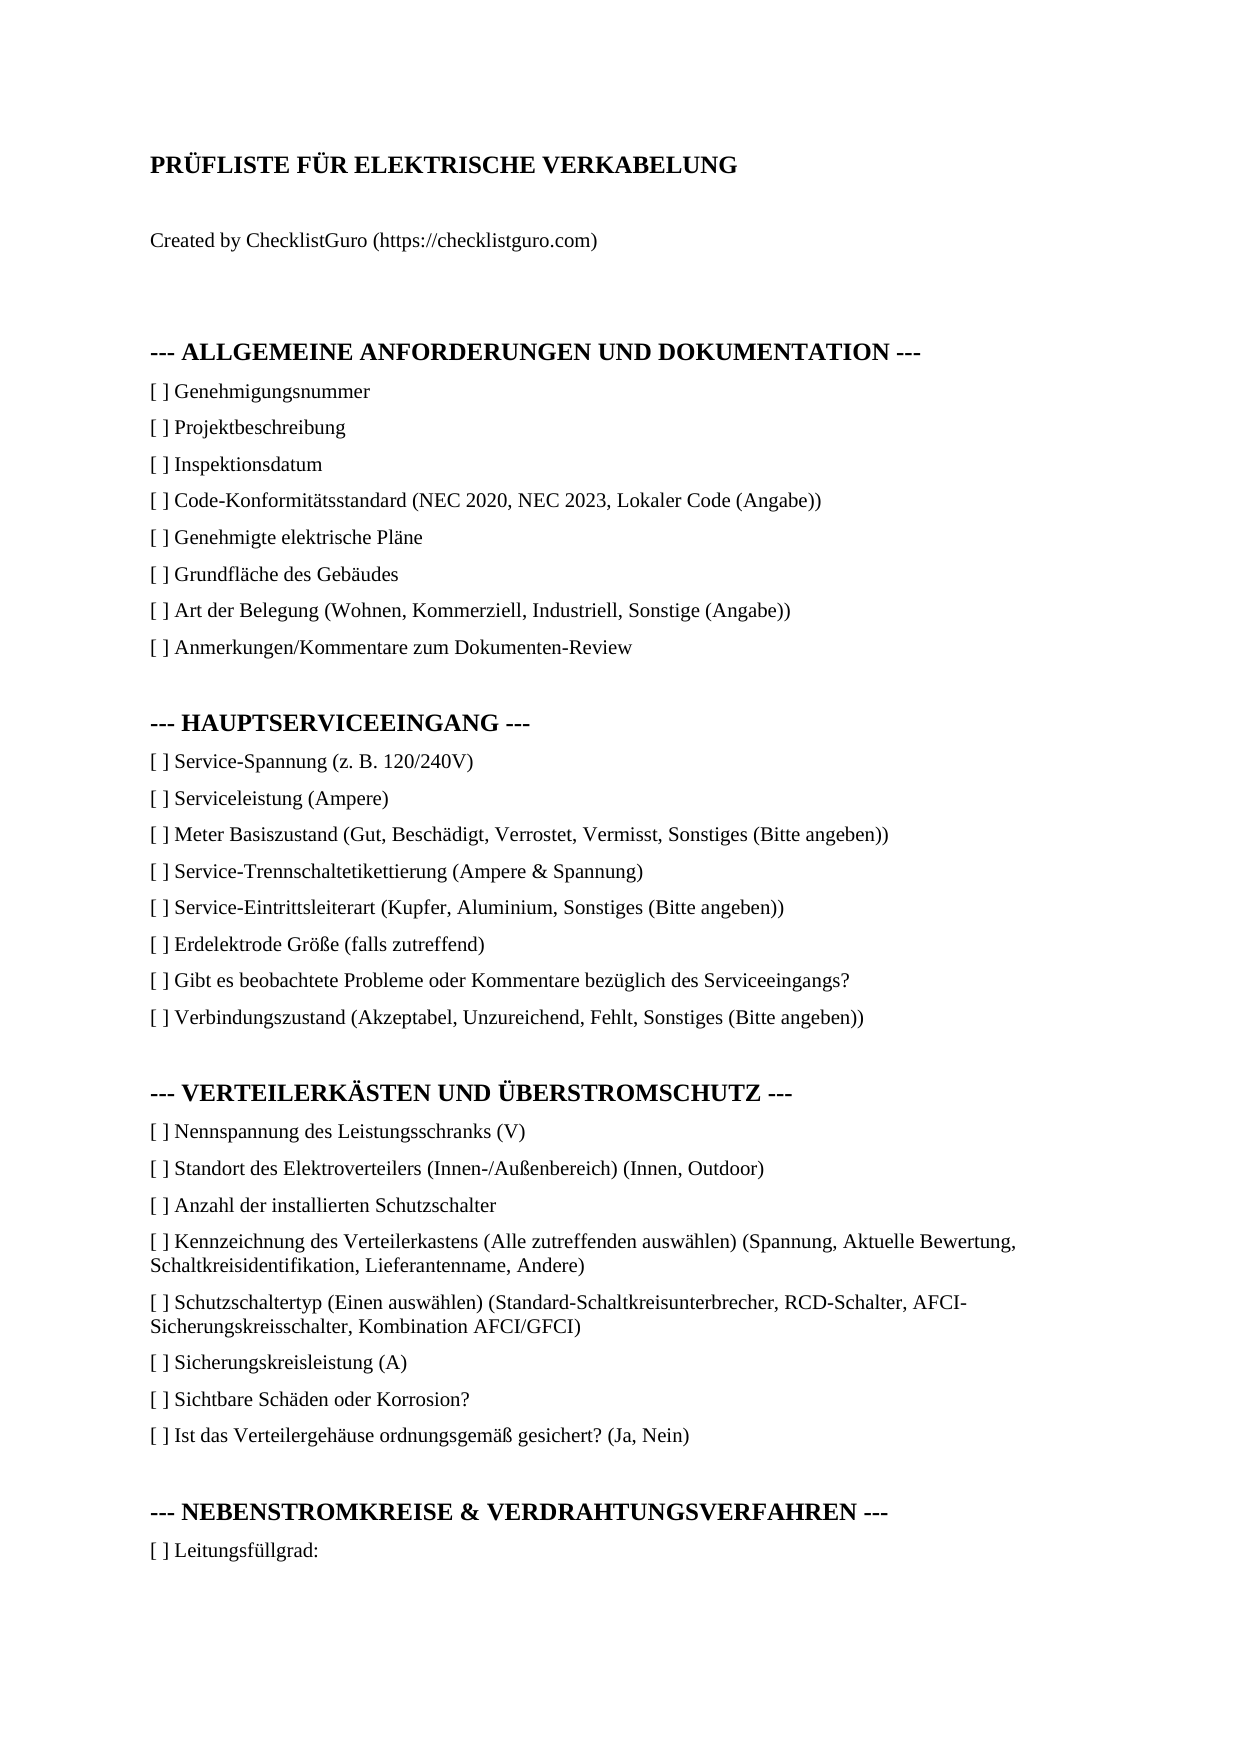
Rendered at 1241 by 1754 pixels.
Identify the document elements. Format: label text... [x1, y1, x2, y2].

text [ ] Anmerkungen/Kommentare zum Dokumenten-Review [150, 635, 1090, 659]
text --- VERTEILERKÄSTEN UND ÜBERSTROMSCHUTZ --- [150, 1078, 1090, 1107]
text [ ] Service-Eintrittsleiterart (Kupfer, Aluminium, Sonstiges (Bitte angeben)) [150, 895, 1090, 919]
text [ ] Gibt es beobachtete Probleme oder Kommentare bezüglich des Serviceeingangs? [150, 968, 1090, 992]
text [ ] Serviceleistung (Ampere) [150, 786, 1090, 810]
text [ ] Sicherungskreisleistung (A) [150, 1350, 1090, 1374]
text [ ] Genehmigte elektrische Pläne [150, 525, 1090, 549]
text [ ] Service-Spannung (z. B. 120/240V) [150, 749, 1090, 773]
text [ ] Projektbeschreibung [150, 415, 1090, 439]
text PRÜFLISTE FÜR ELEKTRISCHE VERKABELUNG [150, 150, 1090, 179]
text --- HAUPTSERVICEEINGANG --- [150, 708, 1090, 737]
text [ ] Schutzschaltertyp (Einen auswählen) (Standard-Schaltkreisunterbrecher, RCD-Schalter, AFCI-Sicherungskreisschalter, Kombination AFCI/GFCI) [150, 1290, 1090, 1338]
text [ ] Anzahl der installierten Schutzschalter [150, 1192, 1090, 1217]
text [ ] Ist das Verteilergehäuse ordnungsgemäß gesichert? (Ja, Nein) [150, 1423, 1090, 1447]
text [ ] Inspektionsdatum [150, 452, 1090, 476]
text [ ] Erdelektrode Größe (falls zutreffend) [150, 932, 1090, 956]
text --- ALLGEMEINE ANFORDERUNGEN UND DOKUMENTATION --- [150, 337, 1090, 366]
text [ ] Service-Trennschaltetikettierung (Ampere & Spannung) [150, 859, 1090, 883]
text Created by ChecklistGuro (https://checklistguro.com) [150, 228, 1090, 252]
text [ ] Sichtbare Schäden oder Korrosion? [150, 1387, 1090, 1411]
text [ ] Kennzeichnung des Verteilerkastens (Alle zutreffenden auswählen) (Spannung, Aktuelle Bewertung, Schaltkreisidentifikation, Lieferantenname, Andere) [150, 1229, 1090, 1277]
text [ ] Genehmigungsnummer [150, 379, 1090, 403]
text [ ] Code-Konformitätsstandard (NEC 2020, NEC 2023, Lokaler Code (Angabe)) [150, 488, 1090, 512]
text [ ] Nennspannung des Leistungsschranks (V) [150, 1119, 1090, 1143]
text [ ] Standort des Elektroverteilers (Innen-/Außenbereich) (Innen, Outdoor) [150, 1156, 1090, 1180]
text [ ] Meter Basiszustand (Gut, Beschädigt, Verrostet, Vermisst, Sonstiges (Bitte angeben)) [150, 822, 1090, 846]
text [ ] Grundfläche des Gebäudes [150, 562, 1090, 586]
text [ ] Art der Belegung (Wohnen, Kommerziell, Industriell, Sonstige (Angabe)) [150, 598, 1090, 622]
text [ ] Leitungsfüllgrad: [150, 1538, 1090, 1562]
text [ ] Verbindungszustand (Akzeptabel, Unzureichend, Fehlt, Sonstiges (Bitte angeben)) [150, 1005, 1090, 1029]
text --- NEBENSTROMKREISE & VERDRAHTUNGSVERFAHREN --- [150, 1497, 1090, 1525]
